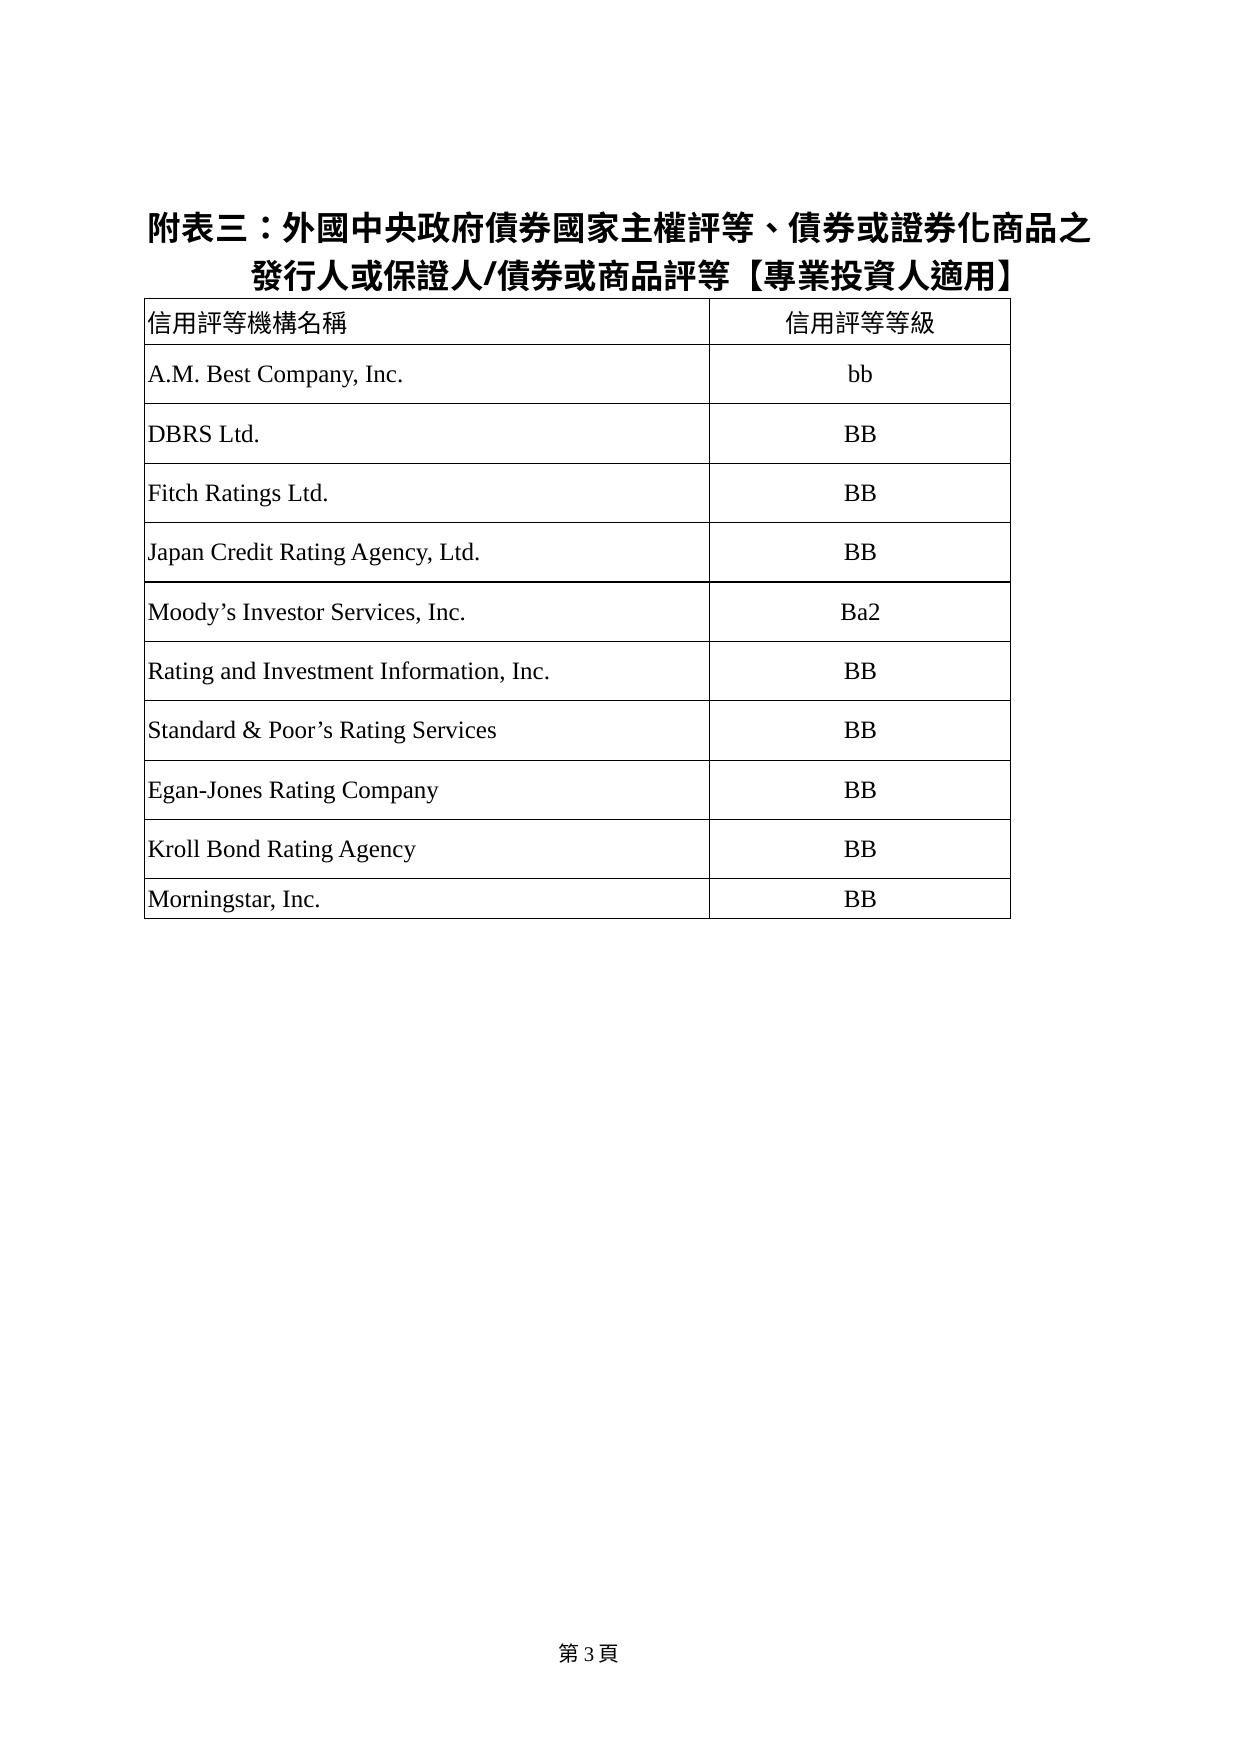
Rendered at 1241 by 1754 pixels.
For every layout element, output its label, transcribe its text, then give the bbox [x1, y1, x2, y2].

table_cell BB [710, 761, 1010, 819]
table_header 信用評等機構名稱 [145, 299, 709, 344]
table_cell DBRS Ltd. [145, 404, 709, 463]
table_cell A.M. Best Company, Inc. [145, 345, 709, 403]
table_cell BB [710, 701, 1010, 759]
table_cell Morningstar, Inc. [145, 879, 709, 918]
table_cell Rating and Investment Information, Inc. [145, 642, 709, 700]
table_cell Kroll Bond Rating Agency [145, 820, 709, 878]
table_cell BB [710, 820, 1010, 878]
table_cell Japan Credit Rating Agency, Ltd. [145, 523, 709, 581]
table_cell BB [710, 879, 1010, 918]
table_cell Moody’s Investor Services, Inc. [145, 583, 709, 641]
table_cell Egan-Jones Rating Company [145, 761, 709, 819]
table_cell bb [710, 345, 1010, 403]
text 附表三：外國中央政府債券國家主權評等、債券或證券化商品之發行人或保證人/債券或商品評等【專業投資人適用】 [148, 202, 1092, 298]
table_cell Ba2 [710, 583, 1010, 641]
table_header 信用評等等級 [710, 299, 1010, 344]
table_cell Standard & Poor’s Rating Services [145, 701, 709, 759]
table_cell BB [710, 464, 1010, 522]
table_cell BB [710, 404, 1010, 463]
table_cell BB [710, 642, 1010, 700]
table_cell Fitch Ratings Ltd. [145, 464, 709, 522]
table_cell BB [710, 523, 1010, 581]
